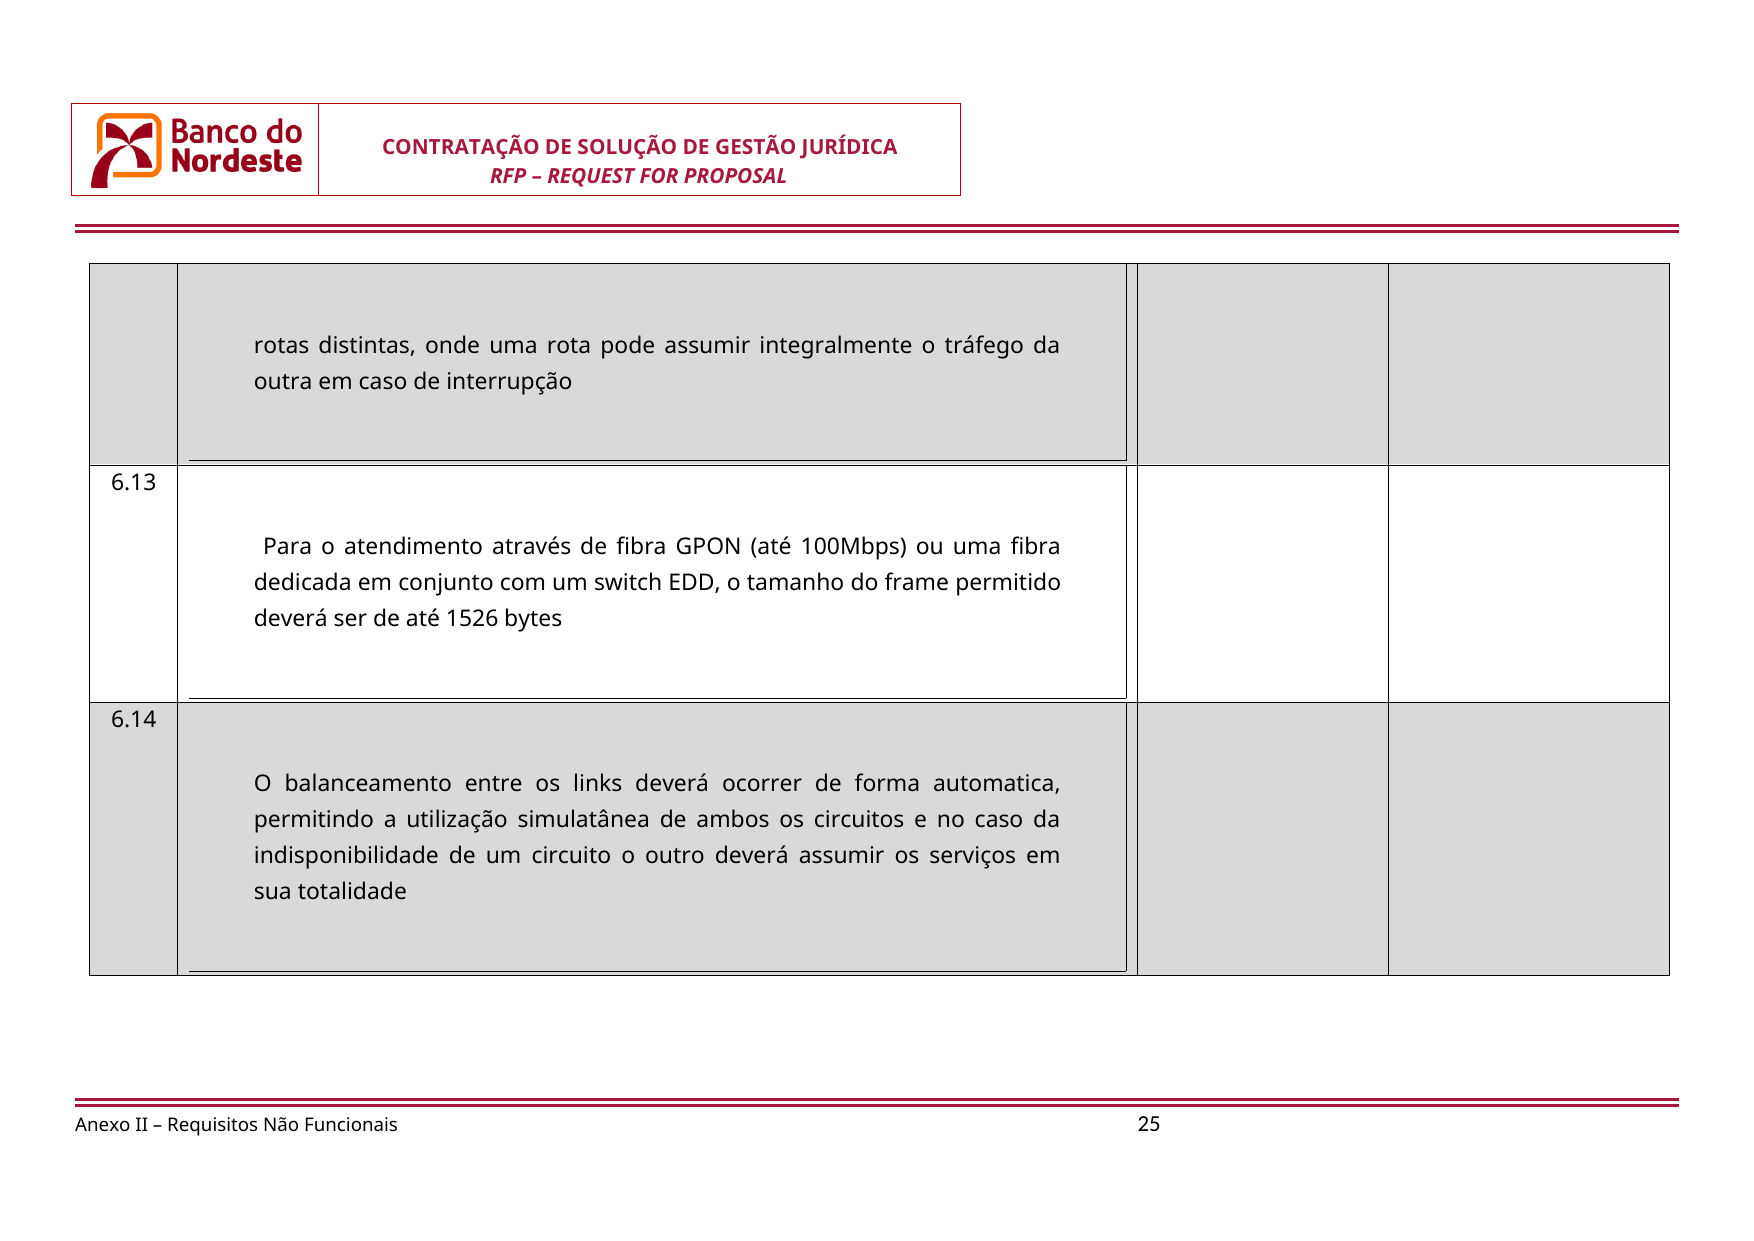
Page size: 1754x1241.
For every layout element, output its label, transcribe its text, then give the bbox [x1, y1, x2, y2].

table_cell rotas distintas, onde uma rota pode assumir integralmente o tráfego da outra em caso de interrupção [178, 264, 1137, 464]
table_cell [90, 264, 177, 464]
table_cell [1138, 703, 1388, 975]
table_cell [1138, 466, 1388, 702]
table_cell [1138, 264, 1388, 464]
table_cell [1389, 264, 1669, 464]
table_cell O balanceamento entre os links deverá ocorrer de forma automatica, permitindo a utilização simulatânea de ambos os circuitos e no caso da indisponibilidade de um circuito o outro deverá assumir os serviços em sua totalidade [178, 703, 1137, 975]
table_cell 6.13 [90, 466, 177, 702]
table_cell Para o atendimento através de fibra GPON (até 100Mbps) ou uma fibra dedicada em conjunto com um switch EDD, o tamanho do frame permitido deverá ser de até 1526 bytes [178, 466, 1137, 702]
table_cell 6.14 [90, 703, 177, 975]
table_cell [1389, 466, 1669, 702]
table_cell [1389, 703, 1669, 975]
